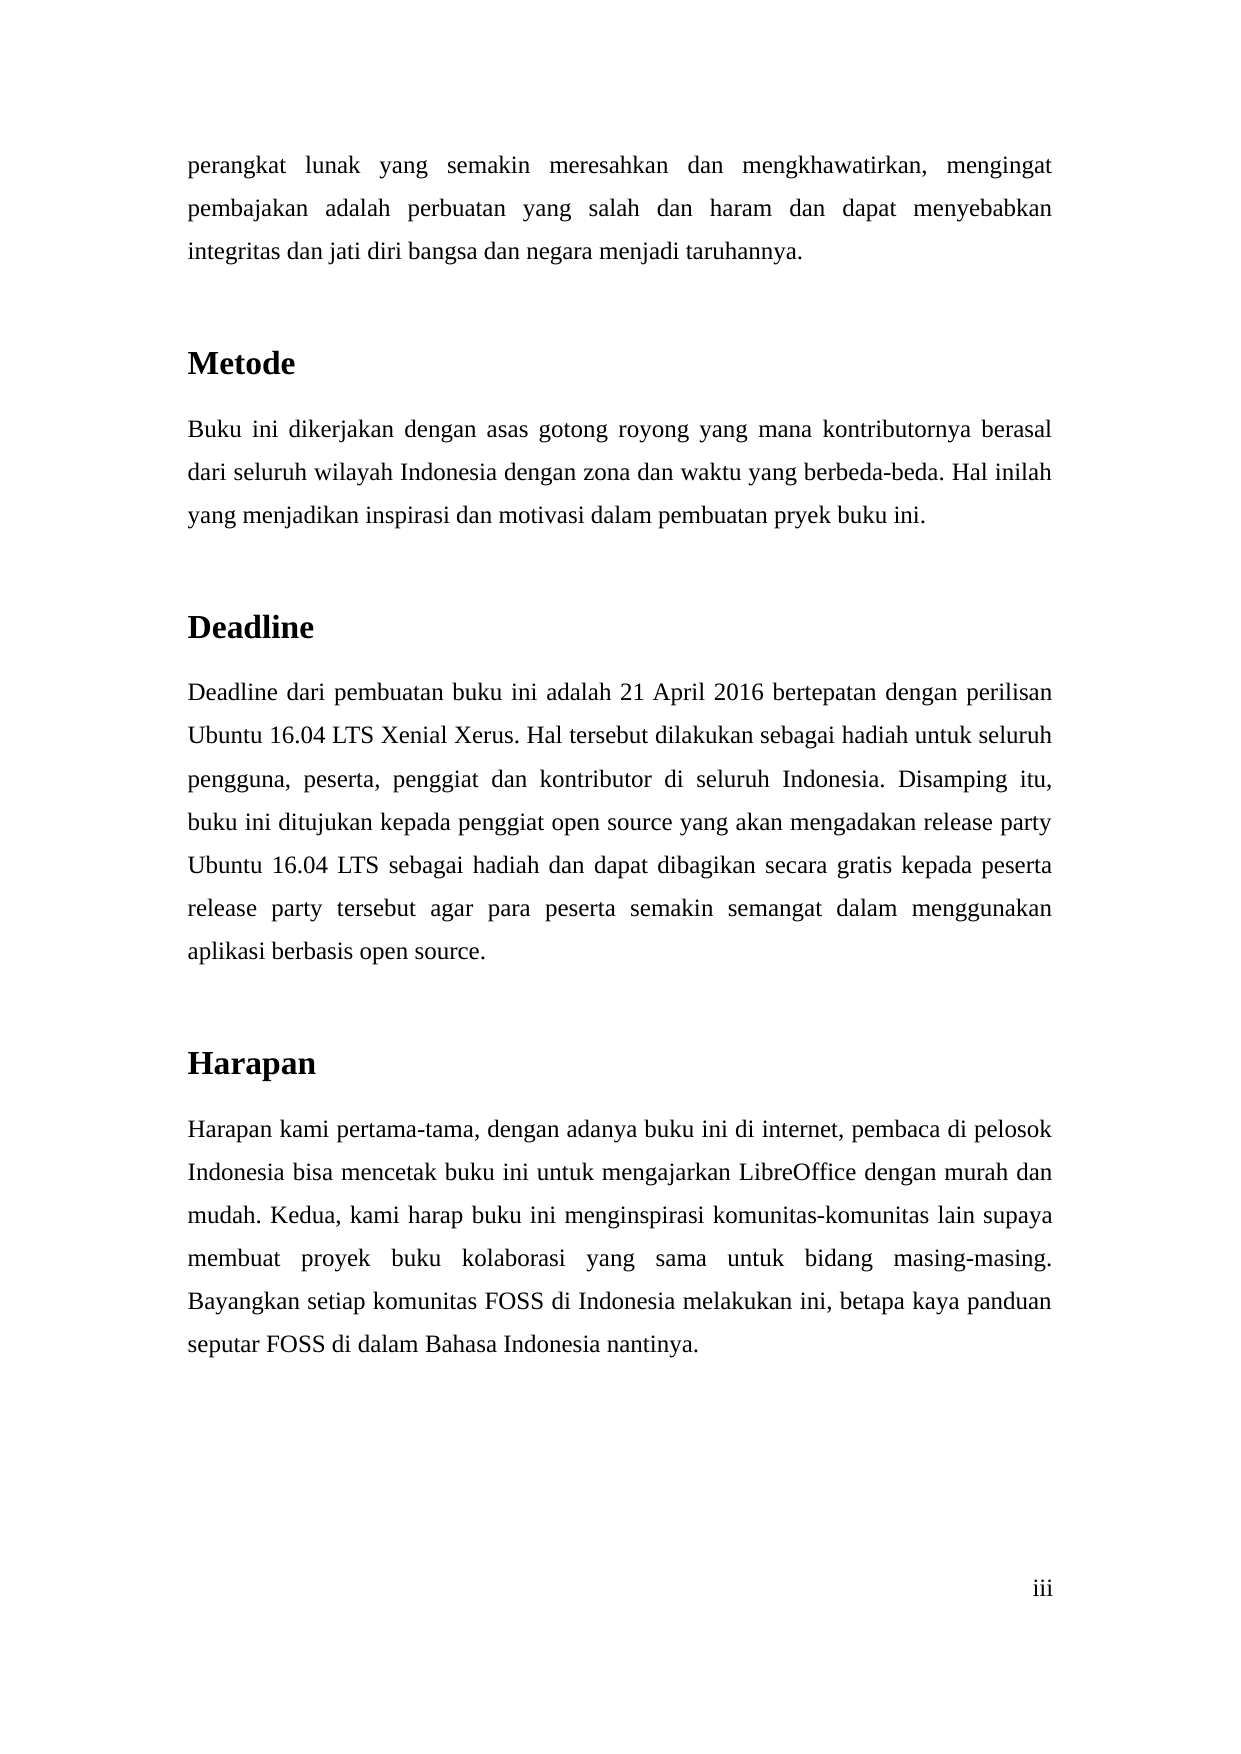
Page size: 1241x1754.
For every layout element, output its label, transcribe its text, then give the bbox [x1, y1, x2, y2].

text Deadline dari pembuatan buku ini adalah 21 April 2016 bertepatan dengan perilisan Ubuntu 16.04 LTS Xenial Xerus. Hal tersebut dilakukan sebagai hadiah untuk seluruh pengguna, peserta, penggiat dan kontributor di seluruh Indonesia. Disamping itu, buku ini ditujukan kepada penggiat open source yang akan mengadakan release party Ubuntu 16.04 LTS sebagai hadiah dan dapat dibagikan secara gratis kepada peserta release party tersebut agar para peserta semakin semangat dalam menggunakan aplikasi berbasis open source. [187, 677, 1053, 965]
subtitle Metode [187, 343, 1053, 382]
text perangkat lunak yang semakin meresahkan dan mengkhawatirkan, mengingat pembajakan adalah perbuatan yang salah dan haram dan dapat menyebabkan integritas dan jati diri bangsa dan negara menjadi taruhannya. [187, 150, 1053, 265]
subtitle Deadline [187, 607, 1053, 646]
subtitle Harapan [187, 1043, 1053, 1082]
text Buku ini dikerjakan dengan asas gotong royong yang mana kontributornya berasal dari seluruh wilayah Indonesia dengan zona dan waktu yang berbeda-beda. Hal inilah yang menjadikan inspirasi dan motivasi dalam pembuatan pryek buku ini. [187, 414, 1053, 529]
text Harapan kami pertama-tama, dengan adanya buku ini di internet, pembaca di pelosok Indonesia bisa mencetak buku ini untuk mengajarkan LibreOffice dengan murah dan mudah. Kedua, kami harap buku ini menginspirasi komunitas-komunitas lain supaya membuat proyek buku kolaborasi yang sama untuk bidang masing-masing. Bayangkan setiap komunitas FOSS di Indonesia melakukan ini, betapa kaya panduan seputar FOSS di dalam Bahasa Indonesia nantinya. [187, 1114, 1053, 1358]
